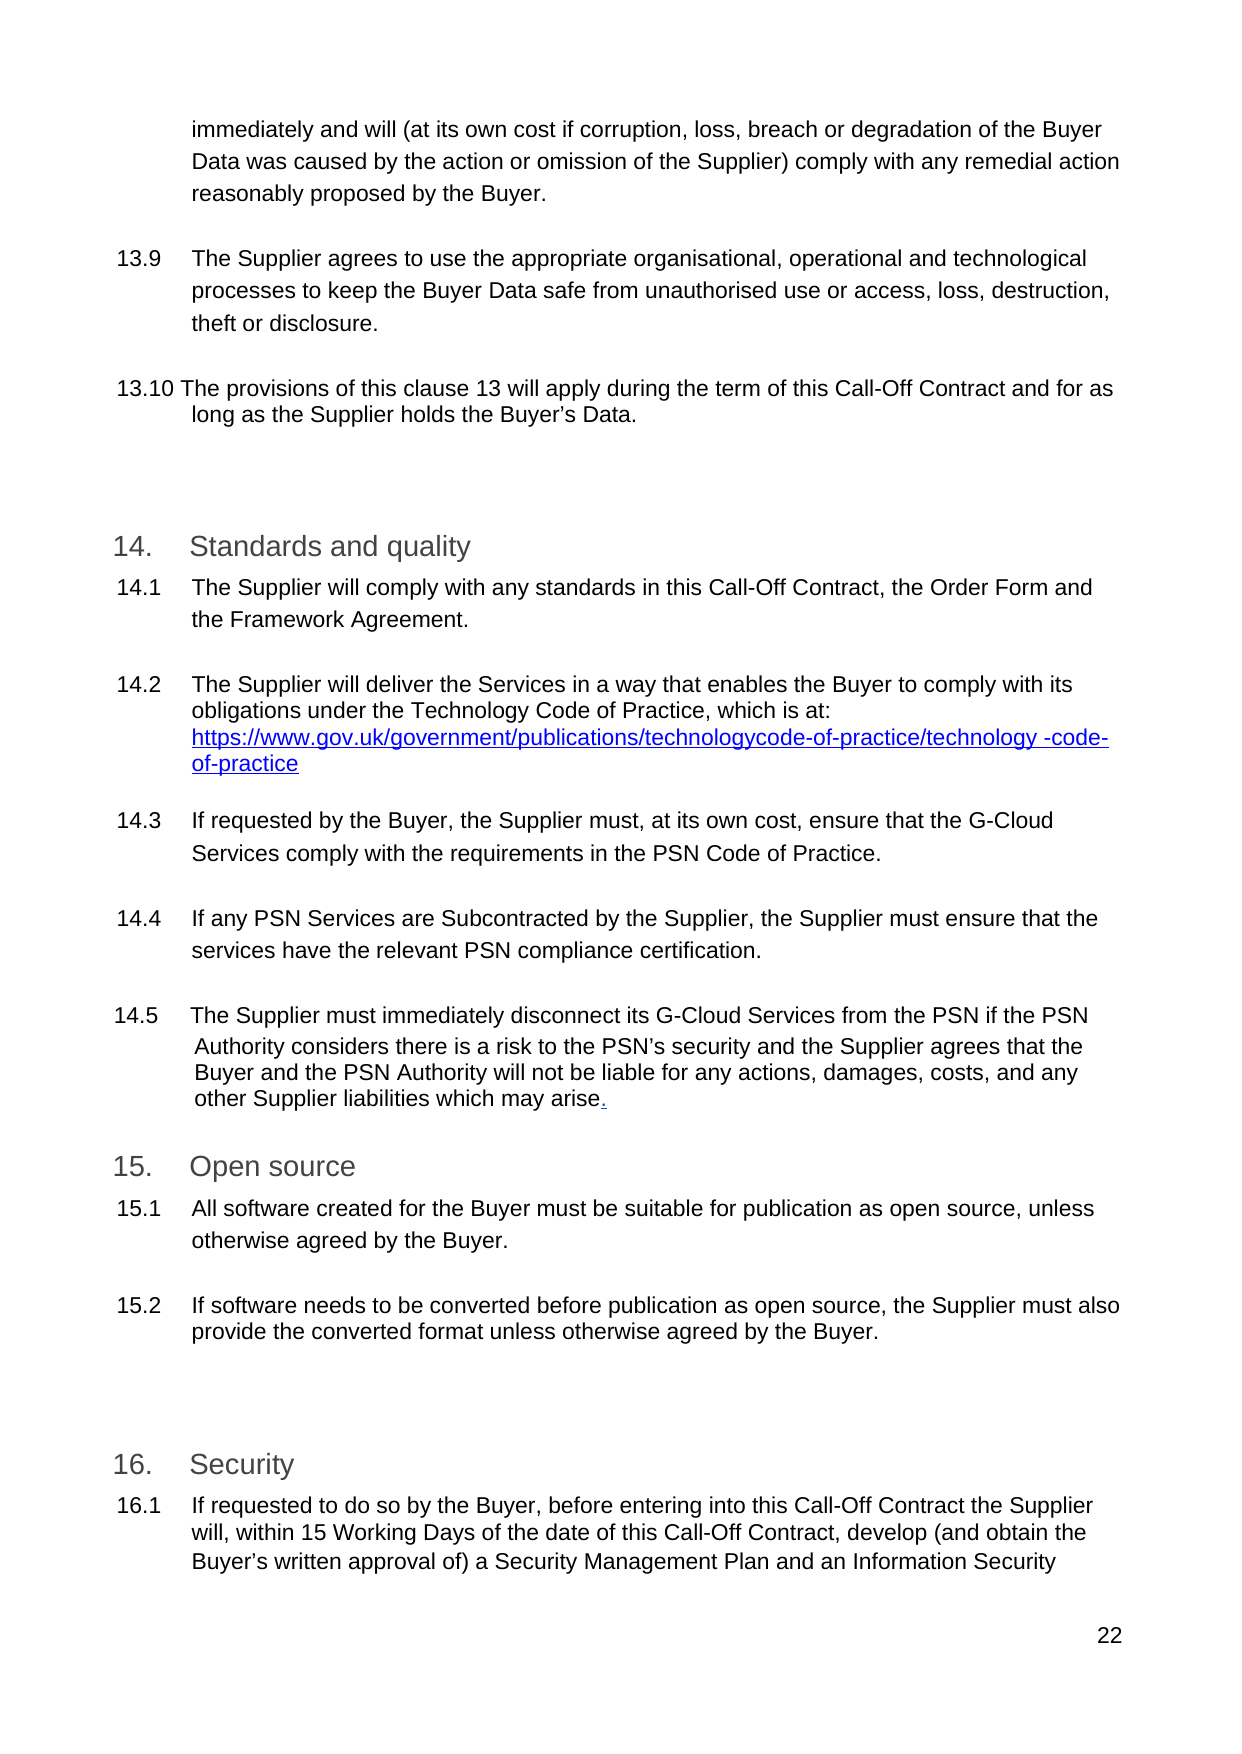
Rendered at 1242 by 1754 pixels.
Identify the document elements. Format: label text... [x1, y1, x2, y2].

text immediately and will (at its own cost if corruption, loss, breach or degradation of the Buyer Data was caused by the action or omission of the Supplier) comply with any remedial action reasonably proposed by the Buyer. [116, 116, 1121, 207]
subtitle 15. Open source [0, 1149, 1122, 1183]
text 15.2 If software needs to be converted before publication as open source, the Supplier must also provide the converted format unless otherwise agreed by the Buyer. [116, 1292, 1121, 1344]
text 14.1 The Supplier will comply with any standards in this Call-Off Contract, the Order Form and the Framework Agreement. [116, 574, 1121, 633]
text Buyer’s written approval of) a Security Management Plan and an Information Security [186, 1548, 1105, 1574]
text 14.5 The Supplier must immediately disconnect its G-Cloud Services from the PSN if the PSN [0, 1002, 1122, 1028]
text Authority considers there is a risk to the PSN’s security and the Supplier agrees that the Buyer and the PSN Authority will not be liable for any actions, damages, costs, and any other Supplier liabilities which may arise. [194, 1033, 1121, 1112]
text 13.9 The Supplier agrees to use the appropriate organisational, operational and technological processes to keep the Buyer Data safe from unauthorised use or access, loss, destruction, theft or disclosure. [116, 245, 1121, 336]
text 16.1 If requested to do so by the Buyer, before entering into this Call-Off Contract the Supplier will, within 15 Working Days of the date of this Call-Off Contract, develop (and obtain the [116, 1492, 1121, 1545]
subtitle 16. Security [0, 1447, 1122, 1480]
subtitle 14. Standards and quality [0, 529, 1122, 562]
text 14.4 If any PSN Services are Subcontracted by the Supplier, the Supplier must ensure that the services have the relevant PSN compliance certification. [116, 904, 1121, 963]
text 15.1 All software created for the Buyer must be suitable for publication as open source, unless otherwise agreed by the Buyer. [116, 1195, 1121, 1253]
text 14.3 If requested by the Buyer, the Supplier must, at its own cost, ensure that the G-Cloud Services comply with the requirements in the PSN Code of Practice. [116, 807, 1121, 866]
text 13.10 The provisions of this clause 13 will apply during the term of this Call-Off Contract and for as long as the Supplier holds the Buyer’s Data. [116, 374, 1121, 427]
text 14.2 The Supplier will deliver the Services in a way that enables the Buyer to comply with its obligations under the Technology Code of Practice, which is at: https://www.gov.uk/government/publications/technologycode-of-practice/technology -code-of-practice [116, 671, 1121, 777]
